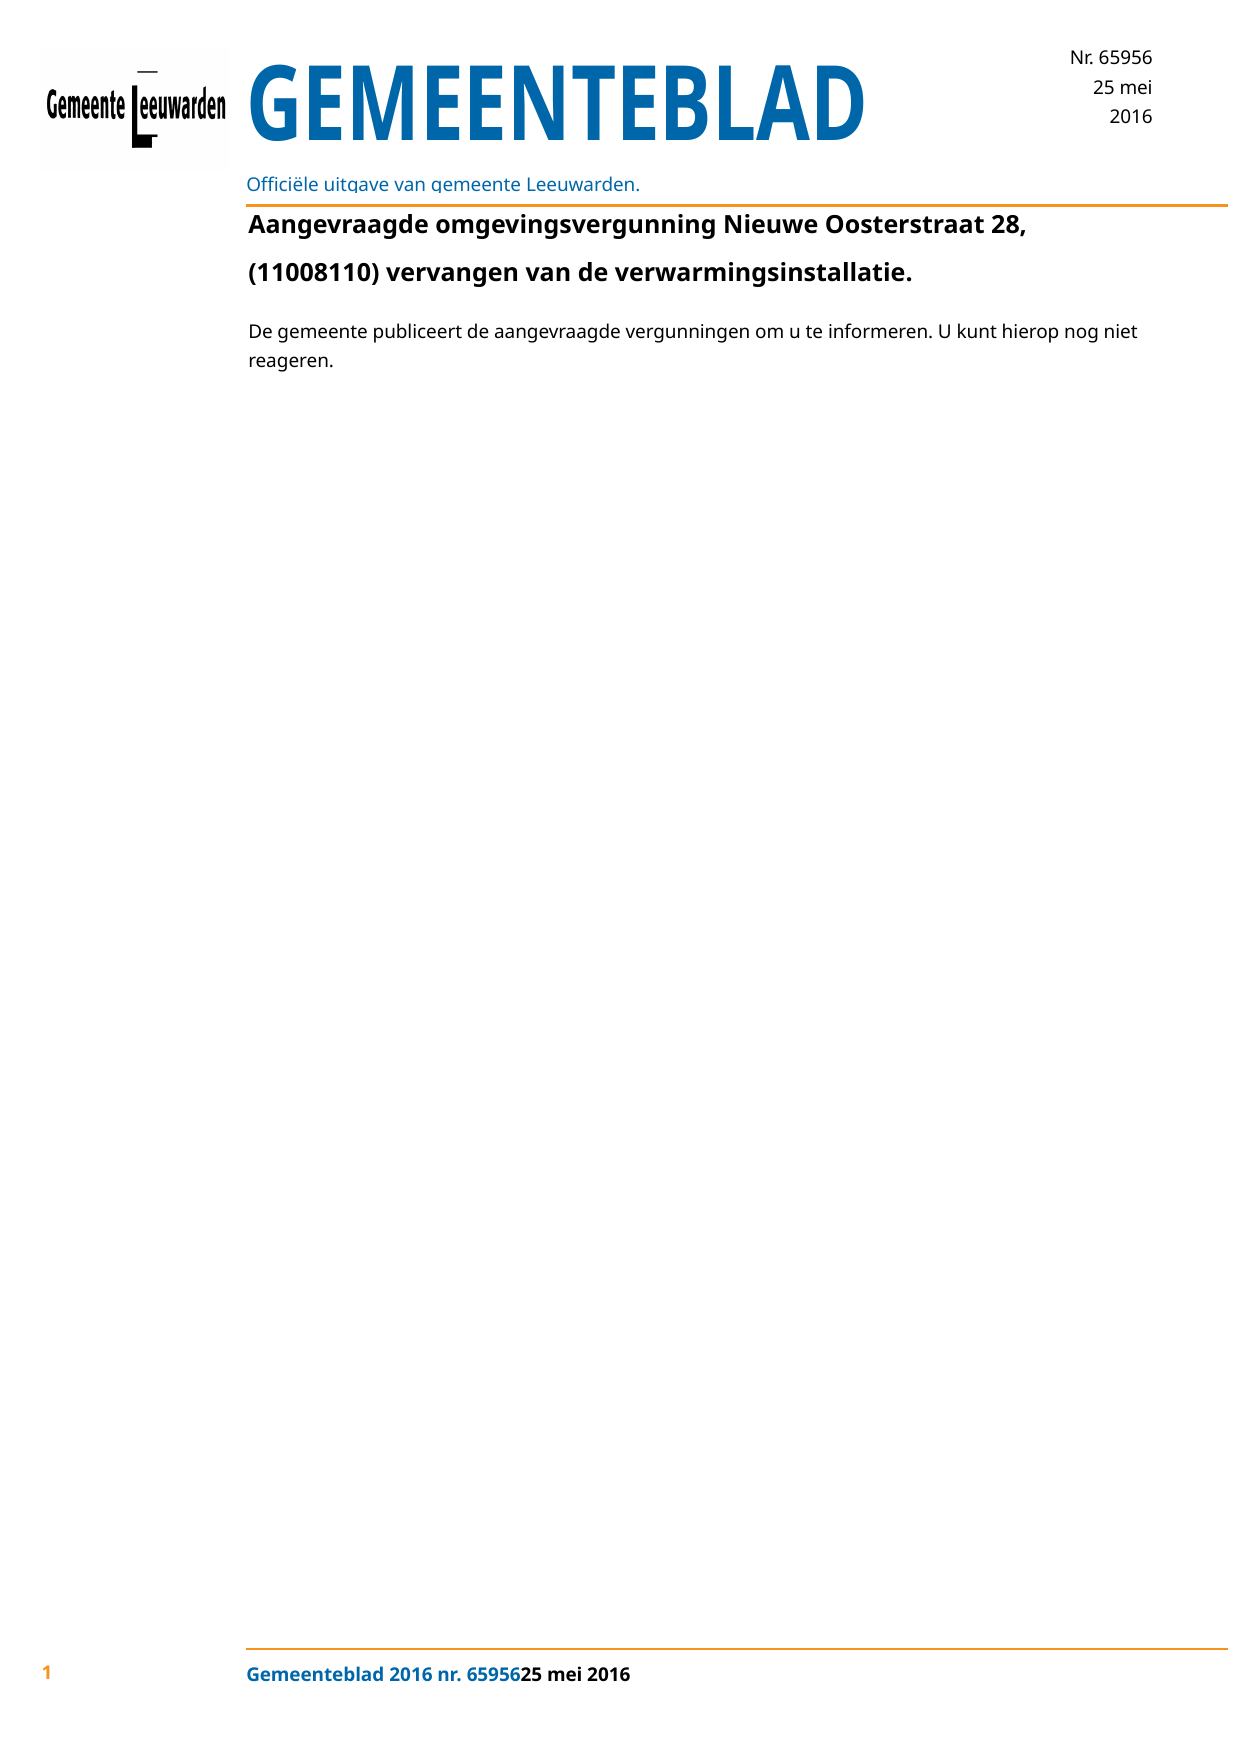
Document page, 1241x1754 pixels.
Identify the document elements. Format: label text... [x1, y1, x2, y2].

text De gemeente publiceert de aangevraagde vergunningen om u te informeren. U kunt hierop nog niet reageren. [248, 318, 1152, 373]
picture [41, 47, 231, 172]
text Aangevraagde omgevingsvergunning Nieuwe Oosterstraat 28, (11008110) vervangen van de verwarmingsinstallatie. [248, 207, 1152, 288]
